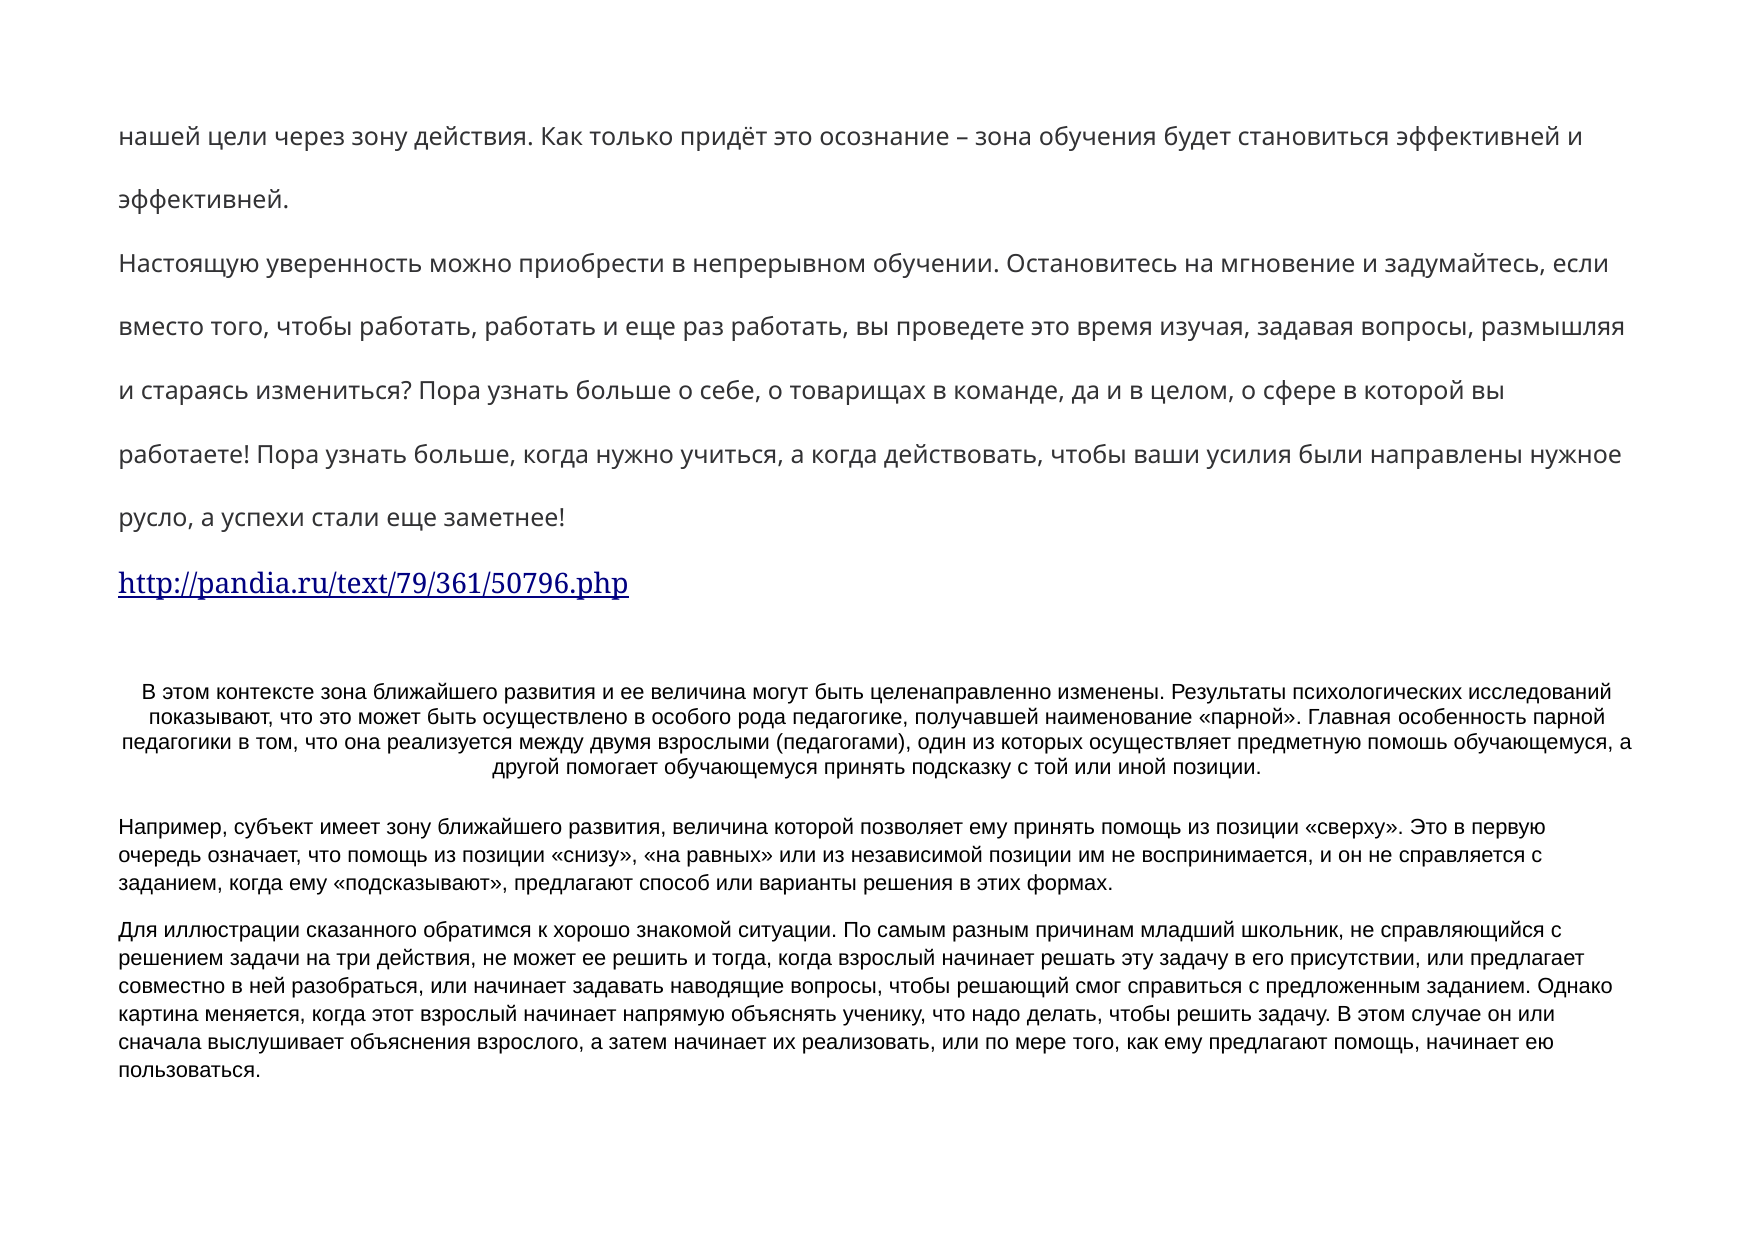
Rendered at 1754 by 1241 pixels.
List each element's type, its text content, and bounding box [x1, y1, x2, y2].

text В этом контексте зона ближайшего развития и ее величина могут быть целенаправленно изменены. Результаты психологических исследований показывают, что это может быть осуществлено в особого рода педагогике, получавшей наименование «парной». Главная особенность парной педагогики в том, что она реализуется между двумя взрослыми (педагогами), один из которых осуществляет предметную помошь обучающемуся, а другой помогает обучающемуся принять подсказку с той или иной позиции. [118, 679, 1636, 779]
text Настоящую уверенность можно приобрести в непрерывном обучении. Остановитесь на мгновение и задумайтесь, если вместо того, чтобы работать, работать и еще раз работать, вы проведете это время изучая, задавая вопросы, размышляя и стараясь измениться? Пора узнать больше о себе, о товарищах в команде, да и в целом, о сфере в которой вы работаете! Пора узнать больше, когда нужно учиться, а когда действовать, чтобы ваши усилия были направлены нужное русло, а успехи стали еще заметнее! [118, 245, 1636, 534]
text нашей цели через зону действия. Как только придёт это осознание – зона обучения будет становиться эффективней и эффективней. [118, 118, 1636, 216]
text Для иллюстрации сказанного обратимся к хорошо знакомой ситуации. По самым разным причинам младший школьник, не справляющийся с решением задачи на три действия, не может ее решить и тогда, когда взрослый начинает решать эту задачу в его присутствии, или предлагает совместно в ней разобраться, или начинает задавать наводящие вопросы, чтобы решающий смог справиться с предложенным заданием. Однако картина меняется, когда этот взрослый начинает напрямую объяснять ученику, что надо делать, чтобы решить задачу. В этом случае он или сначала выслушивает объяснения взрослого, а затем начинает их реализовать, или по мере того, как ему предлагают помощь, начинает ею пользоваться. [118, 914, 1636, 1083]
text Например, субъект имеет зону ближайшего развития, величина которой позволяет ему принять помощь из позиции «сверху». Это в первую очередь означает, что помощь из позиции «снизу», «на равных» или из независимой позиции им не воспринимается, и он не справляется с заданием, когда ему «подсказывают», предлагают способ или варианты решения в этих формах. [118, 811, 1636, 895]
text http://pandia.ru/text/79/361/50796.php [118, 564, 1636, 602]
